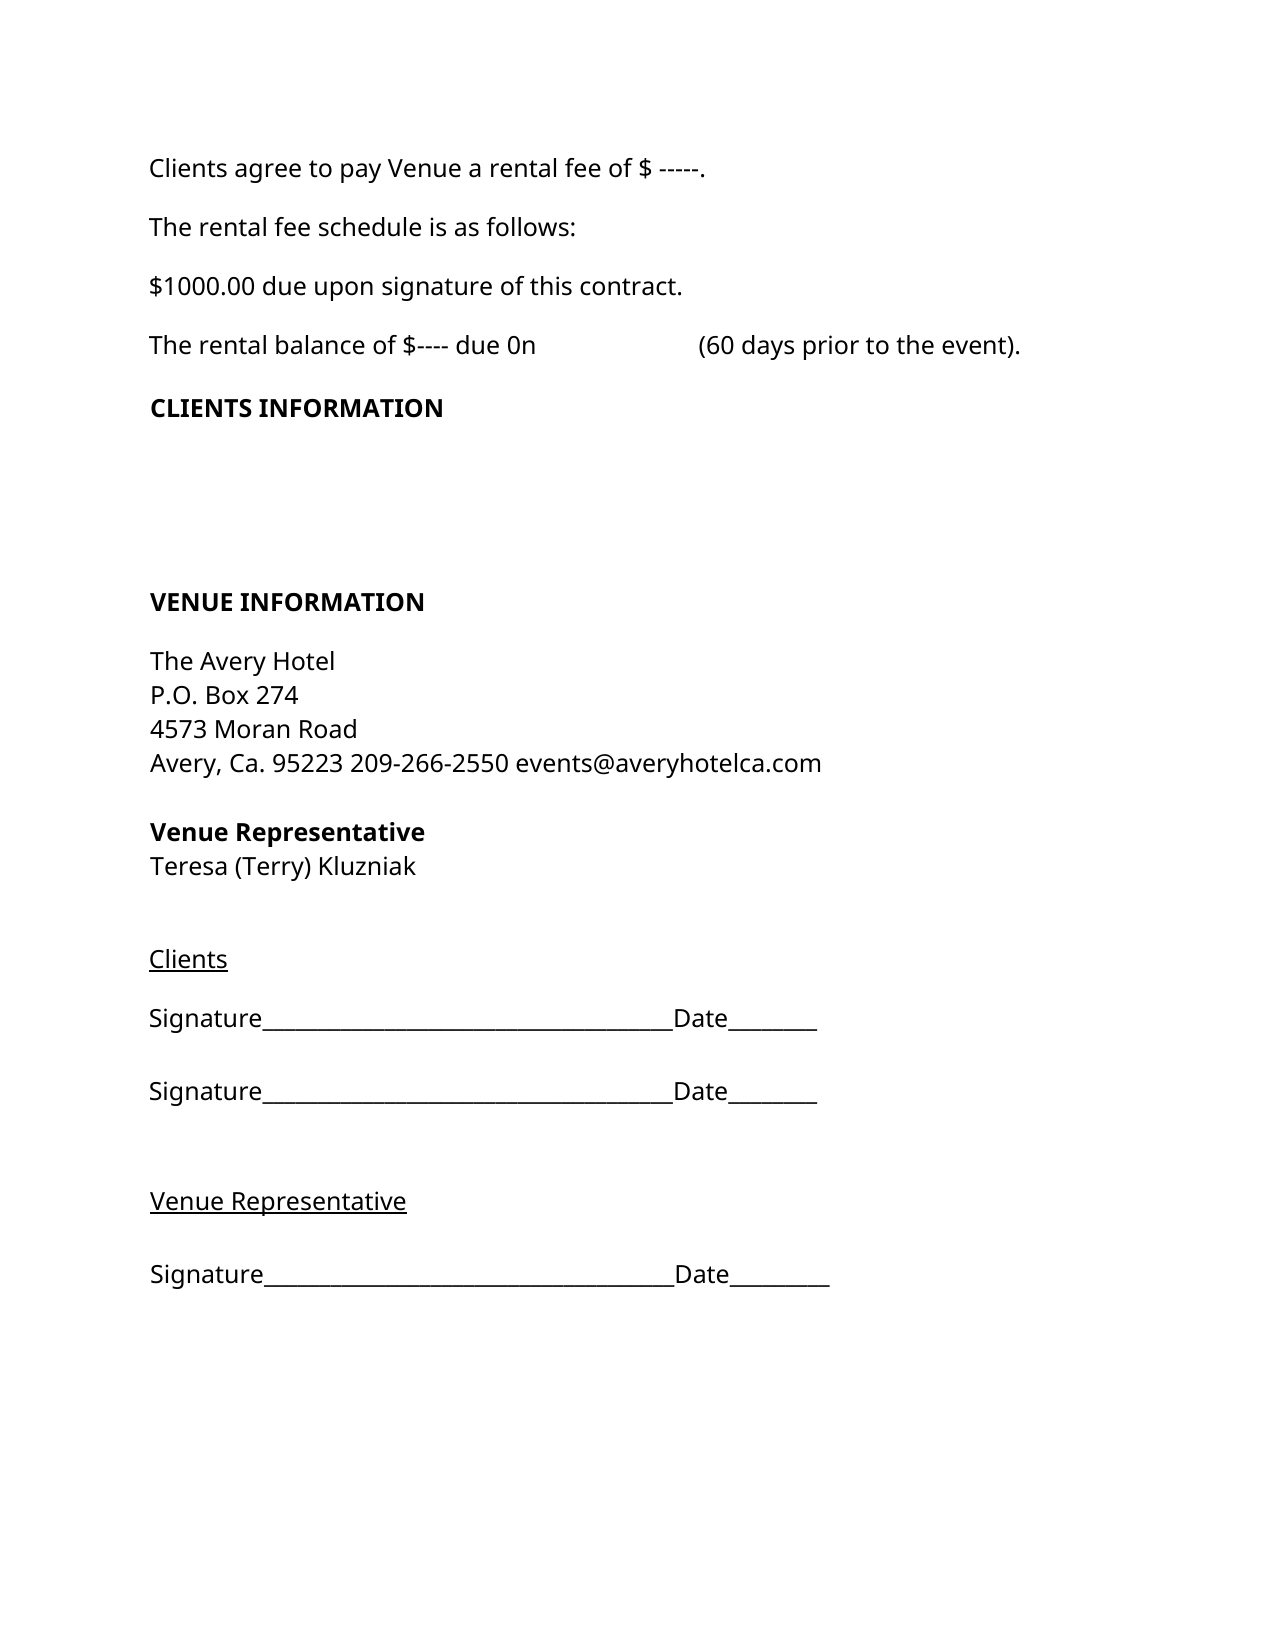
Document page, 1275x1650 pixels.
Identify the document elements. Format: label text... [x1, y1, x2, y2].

text The rental balance of $---- due 0n (60 days prior to the event). [148, 328, 1124, 362]
text Signature_____________________________________Date________ [148, 1001, 1124, 1035]
text 4573 Moran Road [150, 712, 1124, 746]
text The Avery Hotel [150, 644, 1124, 678]
text The rental fee schedule is as follows: [148, 210, 1124, 244]
text Signature_____________________________________Date________ [148, 1074, 1124, 1108]
text Signature_____________________________________Date_________ [150, 1257, 1124, 1291]
text Avery, Ca. 95223 209-266-2550 events@averyhotelca.com [150, 746, 1124, 780]
text VENUE INFORMATION [150, 584, 1124, 619]
text Venue Representative [150, 814, 1124, 848]
subtitle Venue Representative [150, 1183, 1124, 1217]
text CLIENTS INFORMATION [150, 391, 1124, 425]
text $1000.00 due upon signature of this contract. [148, 269, 1124, 303]
text Clients agree to pay Venue a rental fee of $ -----. [148, 151, 1124, 185]
subtitle Clients [148, 942, 1124, 976]
text P.O. Box 274 [150, 678, 1124, 712]
text Teresa (Terry) Kluzniak [150, 848, 1124, 882]
